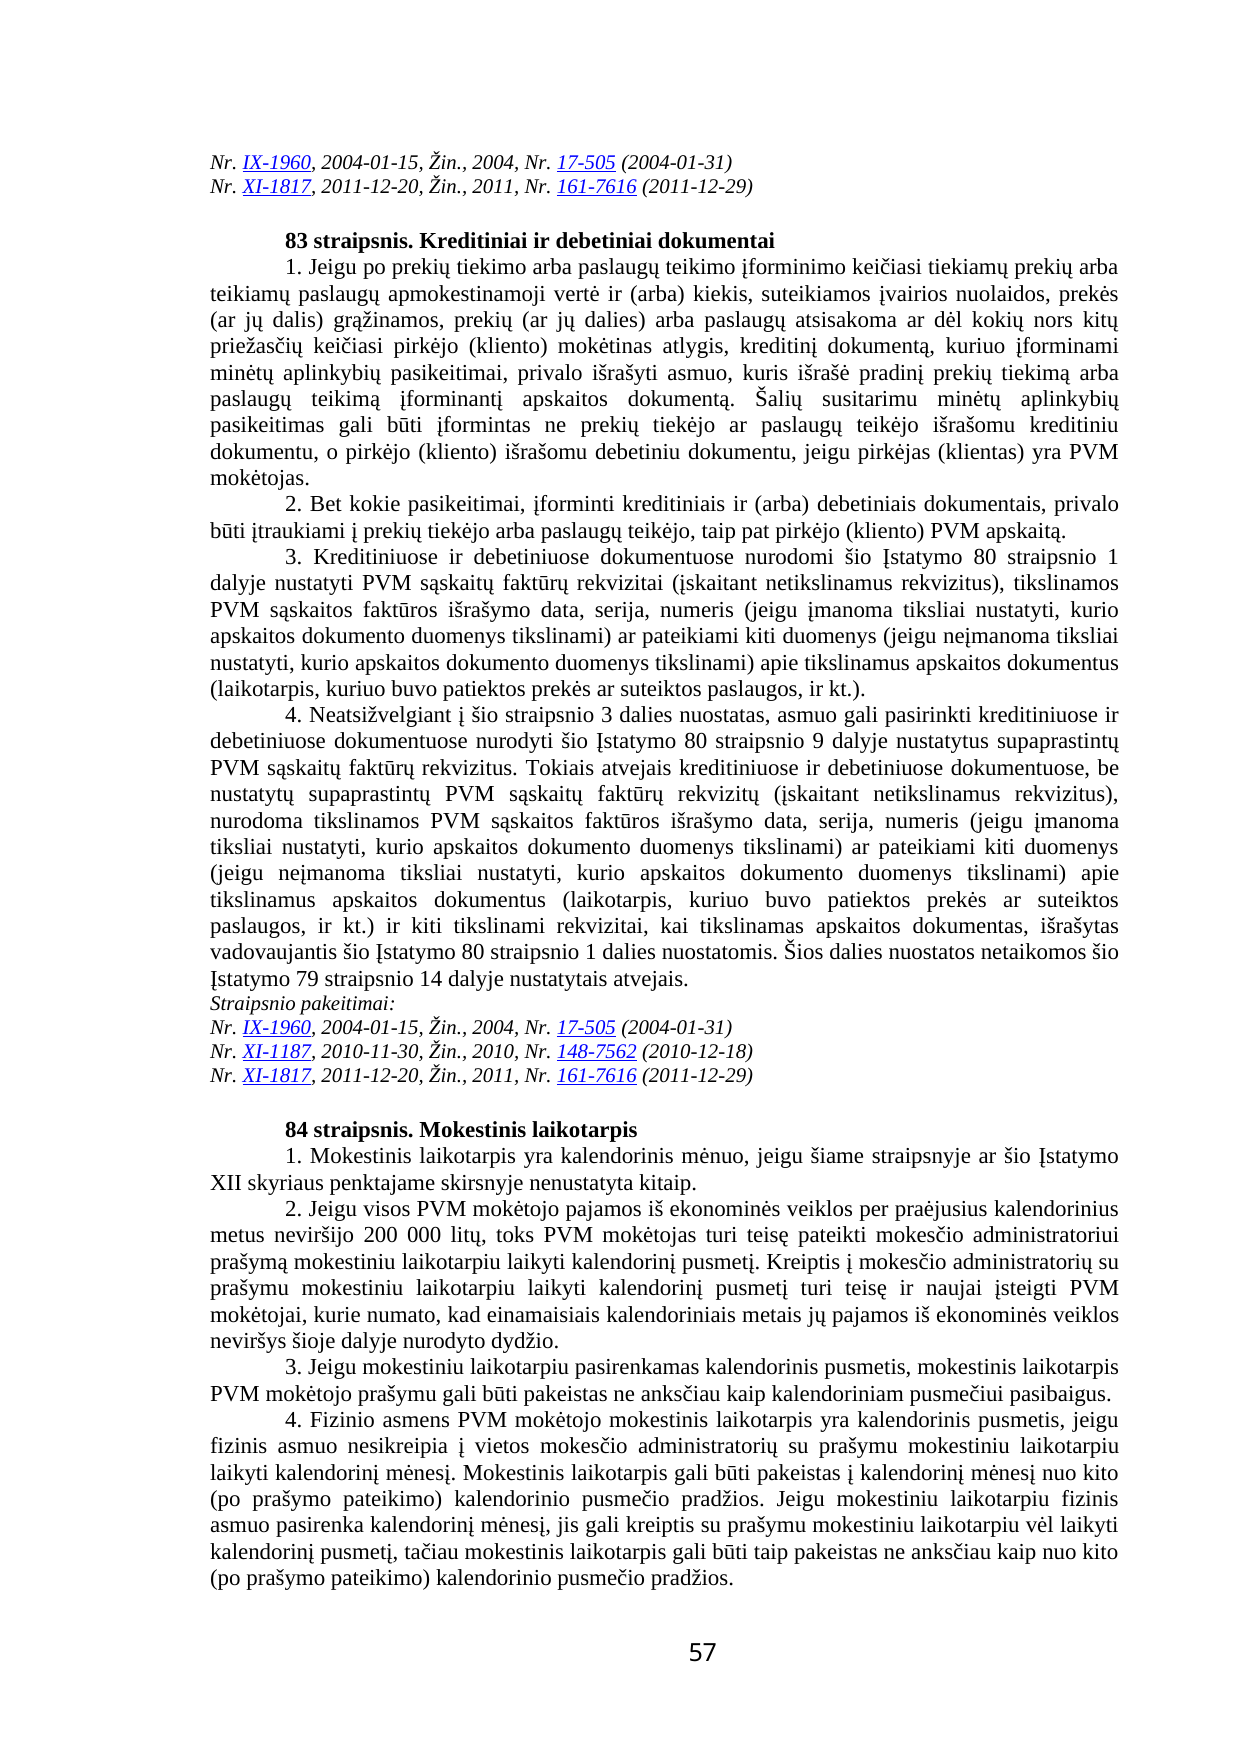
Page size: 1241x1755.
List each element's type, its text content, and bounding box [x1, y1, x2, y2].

text 84 straipsnis. Mokestinis laikotarpis [210, 1116, 1120, 1142]
text Straipsnio pakeitimai: [210, 991, 1120, 1015]
text Nr. IX-1960, 2004-01-15, Žin., 2004, Nr. 17-505 (2004-01-31) [210, 150, 1120, 174]
text Nr. XI-1187, 2010-11-30, Žin., 2010, Nr. 148-7562 (2010-12-18) [210, 1039, 1120, 1063]
text 83 straipsnis. Kreditiniai ir debetiniai dokumentai [210, 227, 1120, 253]
text 1. Mokestinis laikotarpis yra kalendorinis mėnuo, jeigu šiame straipsnyje ar šio Įstatymo XII skyriaus penktajame skirsnyje nenustatyta kitaip. [210, 1142, 1120, 1195]
text 2. Jeigu visos PVM mokėtojo pajamos iš ekonominės veiklos per praėjusius kalendorinius metus neviršijo 200 000 litų, toks PVM mokėtojas turi teisę pateikti mokesčio administratoriui prašymą mokestiniu laikotarpiu laikyti kalendorinį pusmetį. Kreiptis į mokesčio administratorių su prašymu mokestiniu laikotarpiu laikyti kalendorinį pusmetį turi teisę ir naujai įsteigti PVM mokėtojai, kurie numato, kad einamaisiais kalendoriniais metais jų pajamos iš ekonominės veiklos neviršys šioje dalyje nurodyto dydžio. [210, 1195, 1120, 1353]
text Nr. IX-1960, 2004-01-15, Žin., 2004, Nr. 17-505 (2004-01-31) [210, 1015, 1120, 1039]
text Nr. XI-1817, 2011-12-20, Žin., 2011, Nr. 161-7616 (2011-12-29) [210, 174, 1120, 198]
text 2. Bet kokie pasikeitimai, įforminti kreditiniais ir (arba) debetiniais dokumentais, privalo būti įtraukiami į prekių tiekėjo arba paslaugų teikėjo, taip pat pirkėjo (kliento) PVM apskaitą. [210, 490, 1120, 543]
text 3. Kreditiniuose ir debetiniuose dokumentuose nurodomi šio Įstatymo 80 straipsnio 1 dalyje nustatyti PVM sąskaitų faktūrų rekvizitai (įskaitant netikslinamus rekvizitus), tikslinamos PVM sąskaitos faktūros išrašymo data, serija, numeris (jeigu įmanoma tiksliai nustatyti, kurio apskaitos dokumento duomenys tikslinami) ar pateikiami kiti duomenys (jeigu neįmanoma tiksliai nustatyti, kurio apskaitos dokumento duomenys tikslinami) apie tikslinamus apskaitos dokumentus (laikotarpis, kuriuo buvo patiektos prekės ar suteiktos paslaugos, ir kt.). [210, 543, 1120, 701]
text 4. Fizinio asmens PVM mokėtojo mokestinis laikotarpis yra kalendorinis pusmetis, jeigu fizinis asmuo nesikreipia į vietos mokesčio administratorių su prašymu mokestiniu laikotarpiu laikyti kalendorinį mėnesį. Mokestinis laikotarpis gali būti pakeistas į kalendorinį mėnesį nuo kito (po prašymo pateikimo) kalendorinio pusmečio pradžios. Jeigu mokestiniu laikotarpiu fizinis asmuo pasirenka kalendorinį mėnesį, jis gali kreiptis su prašymu mokestiniu laikotarpiu vėl laikyti kalendorinį pusmetį, tačiau mokestinis laikotarpis gali būti taip pakeistas ne anksčiau kaip nuo kito (po prašymo pateikimo) kalendorinio pusmečio pradžios. [210, 1406, 1120, 1591]
text 3. Jeigu mokestiniu laikotarpiu pasirenkamas kalendorinis pusmetis, mokestinis laikotarpis PVM mokėtojo prašymu gali būti pakeistas ne anksčiau kaip kalendoriniam pusmečiui pasibaigus. [210, 1353, 1120, 1406]
text 1. Jeigu po prekių tiekimo arba paslaugų teikimo įforminimo keičiasi tiekiamų prekių arba teikiamų paslaugų apmokestinamoji vertė ir (arba) kiekis, suteikiamos įvairios nuolaidos, prekės (ar jų dalis) grąžinamos, prekių (ar jų dalies) arba paslaugų atsisakoma ar dėl kokių nors kitų priežasčių keičiasi pirkėjo (kliento) mokėtinas atlygis, kreditinį dokumentą, kuriuo įforminami minėtų aplinkybių pasikeitimai, privalo išrašyti asmuo, kuris išrašė pradinį prekių tiekimą arba paslaugų teikimą įforminantį apskaitos dokumentą. Šalių susitarimu minėtų aplinkybių pasikeitimas gali būti įformintas ne prekių tiekėjo ar paslaugų teikėjo išrašomu kreditiniu dokumentu, o pirkėjo (kliento) išrašomu debetiniu dokumentu, jeigu pirkėjas (klientas) yra PVM mokėtojas. [210, 253, 1120, 490]
text Nr. XI-1817, 2011-12-20, Žin., 2011, Nr. 161-7616 (2011-12-29) [210, 1063, 1120, 1087]
text 4. Neatsižvelgiant į šio straipsnio 3 dalies nuostatas, asmuo gali pasirinkti kreditiniuose ir debetiniuose dokumentuose nurodyti šio Įstatymo 80 straipsnio 9 dalyje nustatytus supaprastintų PVM sąskaitų faktūrų rekvizitus. Tokiais atvejais kreditiniuose ir debetiniuose dokumentuose, be nustatytų supaprastintų PVM sąskaitų faktūrų rekvizitų (įskaitant netikslinamus rekvizitus), nurodoma tikslinamos PVM sąskaitos faktūros išrašymo data, serija, numeris (jeigu įmanoma tiksliai nustatyti, kurio apskaitos dokumento duomenys tikslinami) ar pateikiami kiti duomenys (jeigu neįmanoma tiksliai nustatyti, kurio apskaitos dokumento duomenys tikslinami) apie tikslinamus apskaitos dokumentus (laikotarpis, kuriuo buvo patiektos prekės ar suteiktos paslaugos, ir kt.) ir kiti tikslinami rekvizitai, kai tikslinamas apskaitos dokumentas, išrašytas vadovaujantis šio Įstatymo 80 straipsnio 1 dalies nuostatomis. Šios dalies nuostatos netaikomos šio Įstatymo 79 straipsnio 14 dalyje nustatytais atvejais. [210, 701, 1120, 991]
